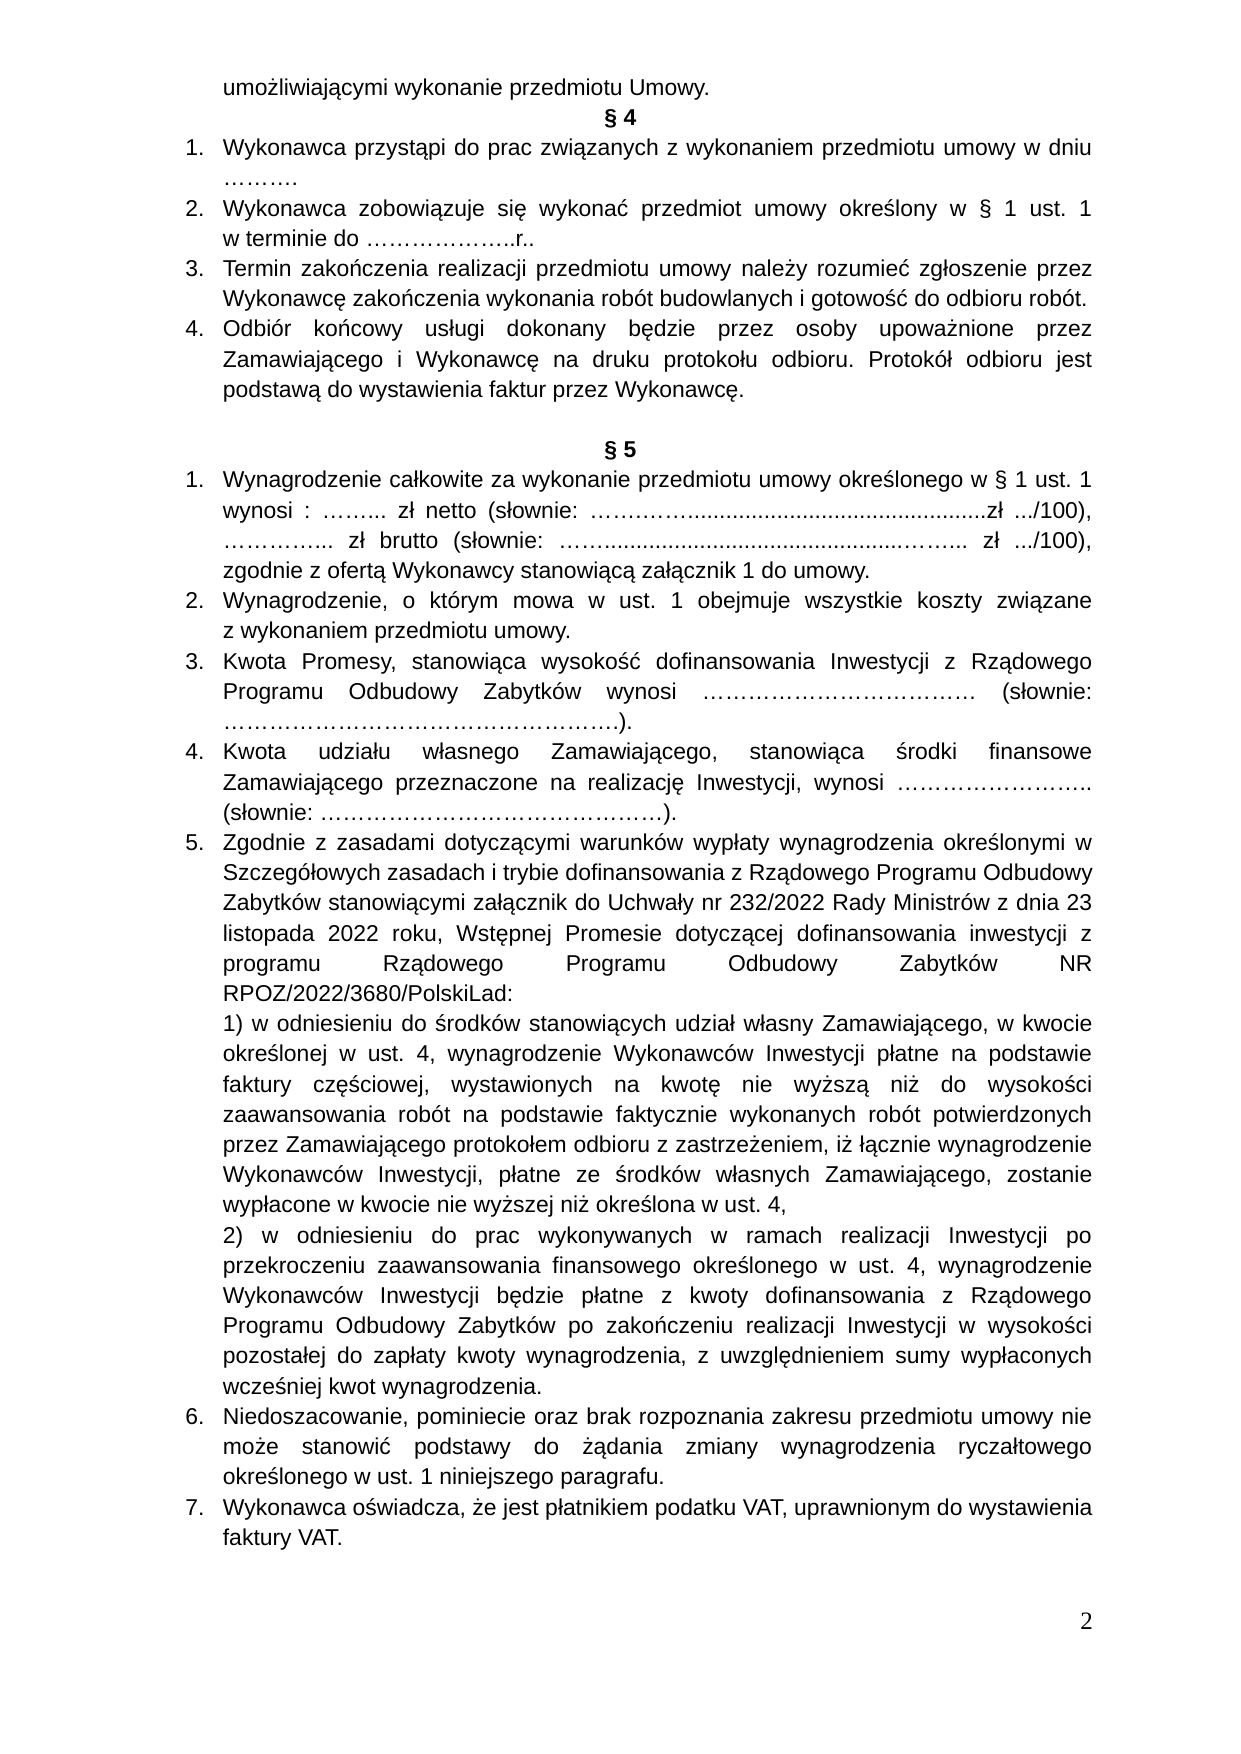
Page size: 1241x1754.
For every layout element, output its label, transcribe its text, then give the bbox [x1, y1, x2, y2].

list Kwota udziału własnego Zamawiającego, stanowiąca środki finansowe Zamawiającego przeznaczone na realizację Inwestycji, wynosi …………………….. (słownie: ………………………………………). [185, 738, 1093, 825]
text 2) w odniesieniu do prac wykonywanych w ramach realizacji Inwestycji po przekroczeniu zaawansowania finansowego określonego w ust. 4, wynagrodzenie Wykonawców Inwestycji będzie płatne z kwoty dofinansowania z Rządowego Programu Odbudowy Zabytków po zakończeniu realizacji Inwestycji w wysokości pozostałej do zapłaty kwoty wynagrodzenia, z uwzględnieniem sumy wypłaconych wcześniej kwot wynagrodzenia. [223, 1222, 1093, 1399]
list Wynagrodzenie całkowite za wykonanie przedmiotu umowy określonego w § 1 ust. 1 wynosi : ……... zł netto (słownie: …….……...............................................zł .../100), …………... zł brutto (słownie: ……...............................................……... zł .../100), zgodnie z ofertą Wykonawcy stanowiącą załącznik 1 do umowy. [185, 466, 1093, 583]
text § 5 [148, 436, 1093, 463]
list Wykonawca zobowiązuje się wykonać przedmiot umowy określony w § 1 ust. 1 w terminie do ………………..r.. [185, 194, 1093, 251]
list Kwota Promesy, stanowiąca wysokość dofinansowania Inwestycji z Rządowego Programu Odbudowy Zabytków wynosi ……………………………… (słownie: …………………………………………….). [185, 648, 1093, 734]
list Niedoszacowanie, pominiecie oraz brak rozpoznania zakresu przedmiotu umowy nie może stanowić podstawy do żądania zmiany wynagrodzenia ryczałtowego określonego w ust. 1 niniejszego paragrafu. [185, 1403, 1093, 1490]
list umożliwiającymi wykonanie przedmiotu Umowy. [185, 74, 1093, 100]
list Zgodnie z zasadami dotyczącymi warunków wypłaty wynagrodzenia określonymi w Szczegółowych zasadach i trybie dofinansowania z Rządowego Programu Odbudowy Zabytków stanowiącymi załącznik do Uchwały nr 232/2022 Rady Ministrów z dnia 23 listopada 2022 roku, Wstępnej Promesie dotyczącej dofinansowania inwestycji z programu Rządowego Programu Odbudowy Zabytków NR RPOZ/2022/3680/PolskiLad: [185, 829, 1093, 1006]
list Wykonawca oświadcza, że jest płatnikiem podatku VAT, uprawnionym do wystawienia faktury VAT. [185, 1493, 1093, 1550]
list Termin zakończenia realizacji przedmiotu umowy należy rozumieć zgłoszenie przez Wykonawcę zakończenia wykonania robót budowlanych i gotowość do odbioru robót. [185, 255, 1093, 312]
list Odbiór końcowy usługi dokonany będzie przez osoby upoważnione przez Zamawiającego i Wykonawcę na druku protokołu odbioru. Protokół odbioru jest podstawą do wystawienia faktur przez Wykonawcę. [185, 315, 1093, 402]
list Wykonawca przystąpi do prac związanych z wykonaniem przedmiotu umowy w dniu ………. [185, 134, 1093, 191]
text § 4 [148, 104, 1093, 130]
list Wynagrodzenie, o którym mowa w ust. 1 obejmuje wszystkie koszty związane z wykonaniem przedmiotu umowy. [185, 587, 1093, 644]
text 1) w odniesieniu do środków stanowiących udział własny Zamawiającego, w kwocie określonej w ust. 4, wynagrodzenie Wykonawców Inwestycji płatne na podstawie faktury częściowej, wystawionych na kwotę nie wyższą niż do wysokości zaawansowania robót na podstawie faktycznie wykonanych robót potwierdzonych przez Zamawiającego protokołem odbioru z zastrzeżeniem, iż łącznie wynagrodzenie Wykonawców Inwestycji, płatne ze środków własnych Zamawiającego, zostanie wypłacone w kwocie nie wyższej niż określona w ust. 4, [223, 1010, 1093, 1218]
